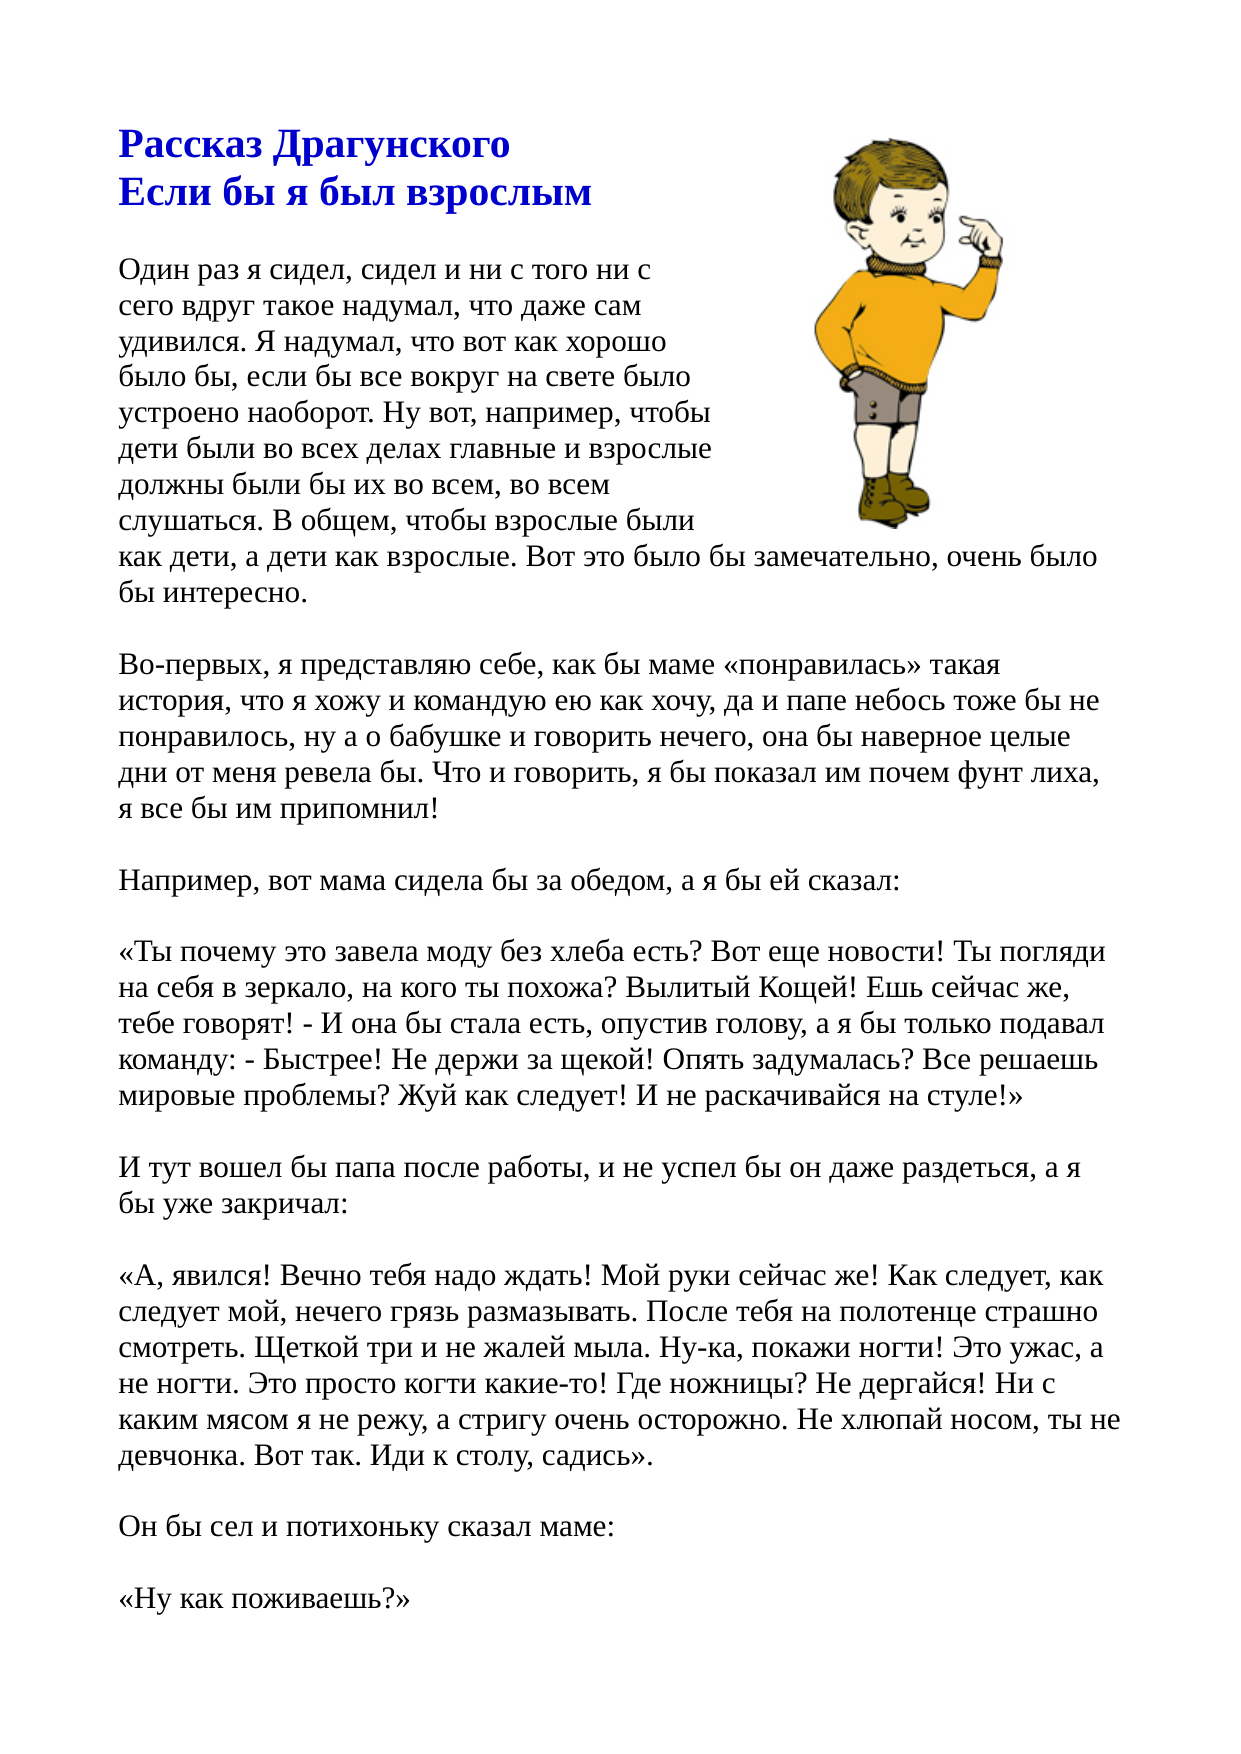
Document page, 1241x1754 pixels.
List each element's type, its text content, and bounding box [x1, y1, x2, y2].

text «Ну как поживаешь?» [118, 1579, 1122, 1616]
text Он бы сел и потихоньку сказал маме: [118, 1508, 1122, 1544]
text Если бы я был взрослым [118, 166, 713, 214]
text И тут вошел бы папа после работы, и не успел бы он даже раздеться, а я бы уже закричал: [118, 1148, 1122, 1220]
text [1105, 166, 1122, 214]
text Во-первых, я представляю себе, как бы маме «понравилась» такая история, что я хожу и командую ею как хочу, да и папе небось тоже бы не понравилось, ну а о бабушке и говорить нечего, она бы наверное целые дни от меня ревела бы. Что и говорить, я бы показал им почем фунт лиха, я все бы им припомнил! [118, 645, 1122, 825]
text Рассказ Драгунского [118, 118, 1122, 166]
text «Ты почему это завела моду без хлеба есть? Вот еще новости! Ты погляди на себя в зеркало, на кого ты похожа? Вылитый Кощей! Ешь сейчас же, тебе говорят! - И она бы стала есть, опустив голову, а я бы только подавал команду: - Быстрее! Не держи за щекой! Опять задумалась? Все решаешь мировые проблемы? Жуй как следует! И не раскачивайся на стуле!» [118, 933, 1122, 1112]
text Например, вот мама сидела бы за обедом, а я бы ей сказал: [118, 861, 1122, 897]
text «А, явился! Вечно тебя надо ждать! Мой руки сейчас же! Как следует, как следует мой, нечего грязь размазывать. После тебя на полотенце страшно смотреть. Щеткой три и не жалей мыла. Ну-ка, покажи ногти! Это ужас, а не ногти. Это просто когти какие-то! Где ножницы? Не дергайся! Ни с каким мясом я не режу, а стригу очень осторожно. Не хлюпай носом, ты не девчонка. Вот так. Иди к столу, садись». [118, 1256, 1122, 1472]
text Один раз я сидел, сидел и ни с того ни с сего вдруг такое надумал, что даже сам удивился. Я надумал, что вот как хорошо было бы, если бы все вокруг на свете было устроено наоборот. Ну вот, например, чтобы дети были во всех делах главные и взрослые должны были бы их во всем, во всем слушаться. В общем, чтобы взрослые были как дети, а дети как взрослые. Вот это было бы замечательно, очень было бы интересно. [118, 250, 1122, 609]
